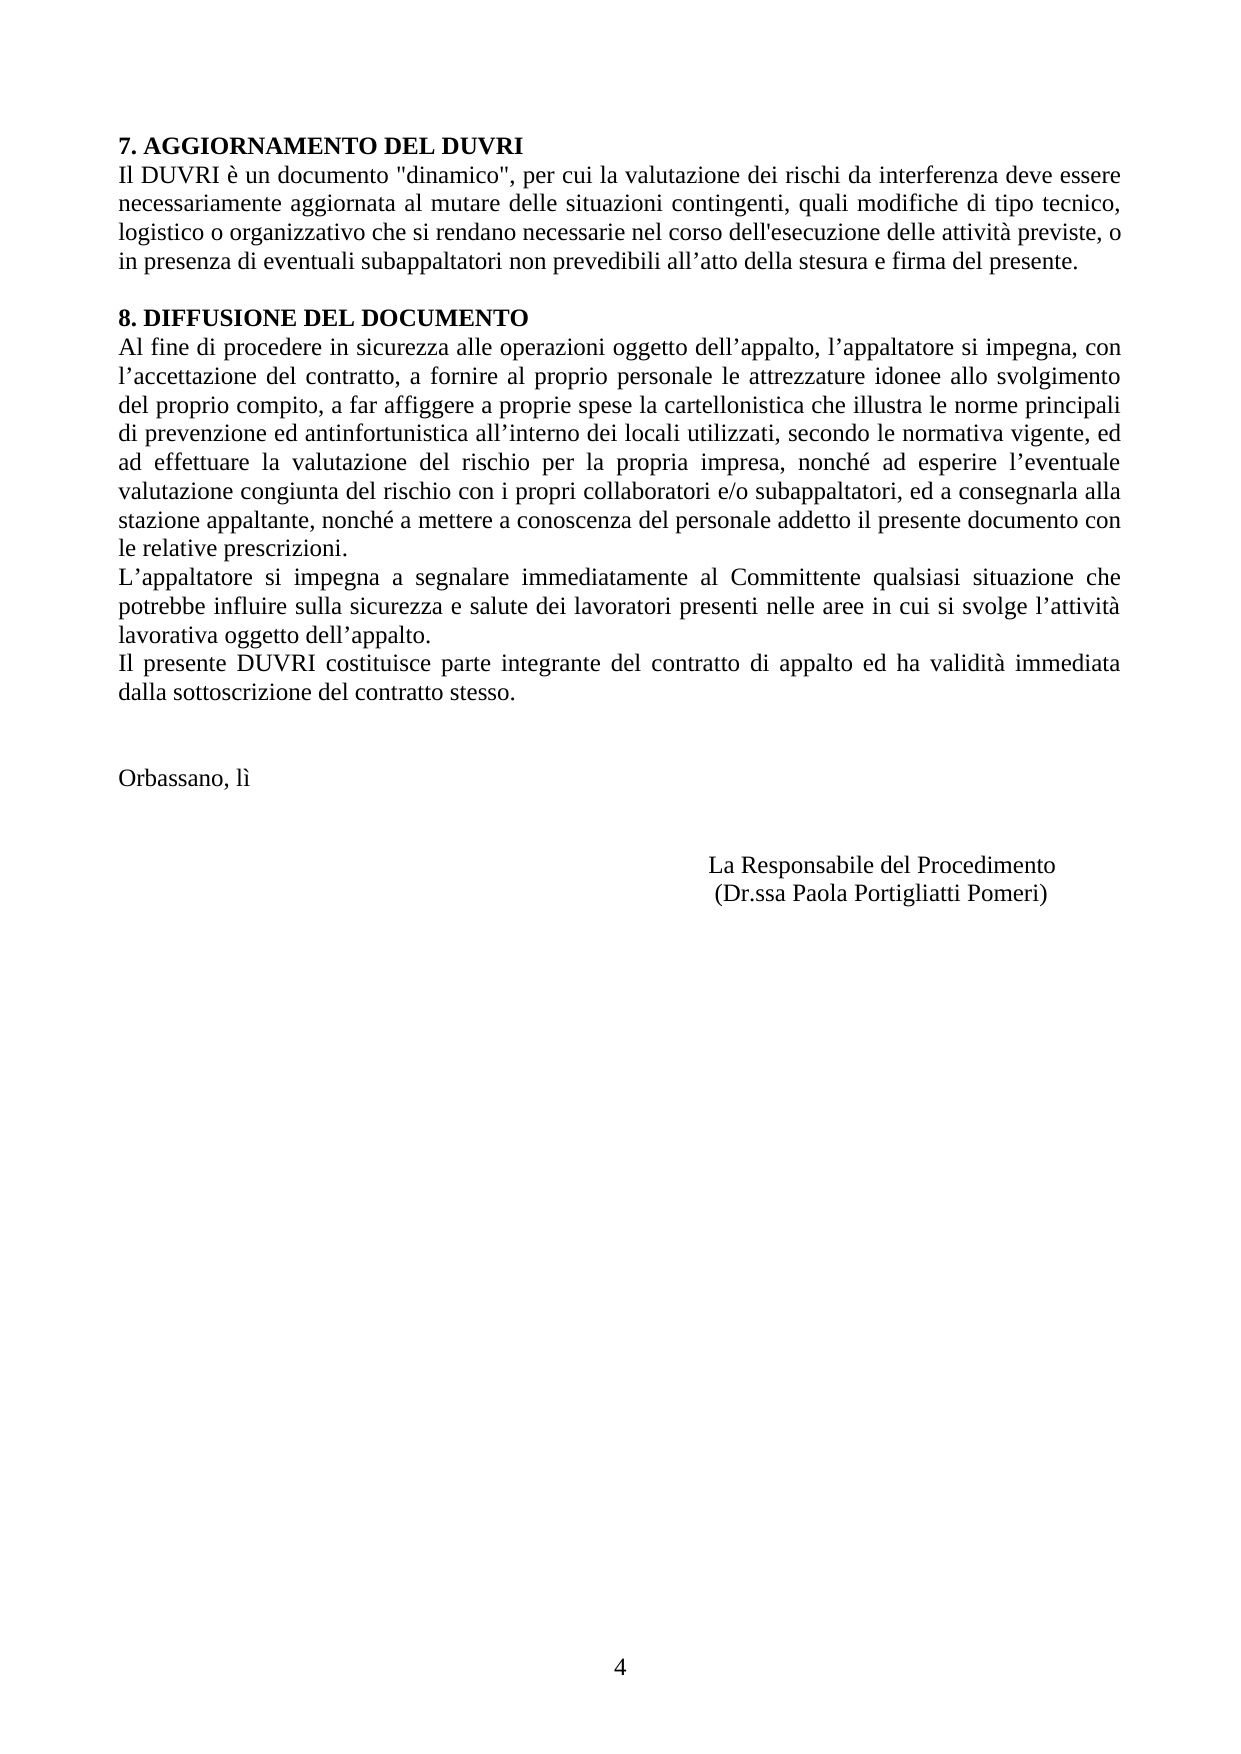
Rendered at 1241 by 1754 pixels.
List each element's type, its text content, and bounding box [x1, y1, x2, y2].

text La Responsabile del Procedimento [118, 850, 1122, 878]
text Orbassano, lì [118, 763, 1122, 792]
text Al fine di procedere in sicurezza alle operazioni oggetto dell’appalto, l’appaltatore si impegna, con l’accettazione del contratto, a fornire al proprio personale le attrezzature idonee allo svolgimento del proprio compito, a far affiggere a proprie spese la cartellonistica che illustra le norme principali di prevenzione ed antinfortunistica all’interno dei locali utilizzati, secondo le normativa vigente, ed ad effettuare la valutazione del rischio per la propria impresa, nonché ad esperire l’eventuale valutazione congiunta del rischio con i propri collaboratori e/o subappaltatori, ed a consegnarla alla stazione appaltante, nonché a mettere a conoscenza del personale addetto il presente documento con le relative prescrizioni. [118, 332, 1122, 562]
subtitle 7. AGGIORNAMENTO DEL DUVRI [118, 131, 1122, 160]
text Il presente DUVRI costituisce parte integrante del contratto di appalto ed ha validità immediata dalla sottoscrizione del contratto stesso. [118, 648, 1122, 706]
subtitle 8. DIFFUSIONE DEL DOCUMENTO [118, 303, 1122, 332]
text Il DUVRI è un documento "dinamico", per cui la valutazione dei rischi da interferenza deve essere necessariamente aggiornata al mutare delle situazioni contingenti, quali modifiche di tipo tecnico, logistico o organizzativo che si rendano necessarie nel corso dell'esecuzione delle attività previste, o in presenza di eventuali subappaltatori non prevedibili all’atto della stesura e firma del presente. [118, 160, 1122, 275]
text L’appaltatore si impegna a segnalare immediatamente al Committente qualsiasi situazione che potrebbe influire sulla sicurezza e salute dei lavoratori presenti nelle aree in cui si svolge l’attività lavorativa oggetto dell’appalto. [118, 562, 1122, 648]
text (Dr.ssa Paola Portigliatti Pomeri) [118, 878, 1122, 907]
